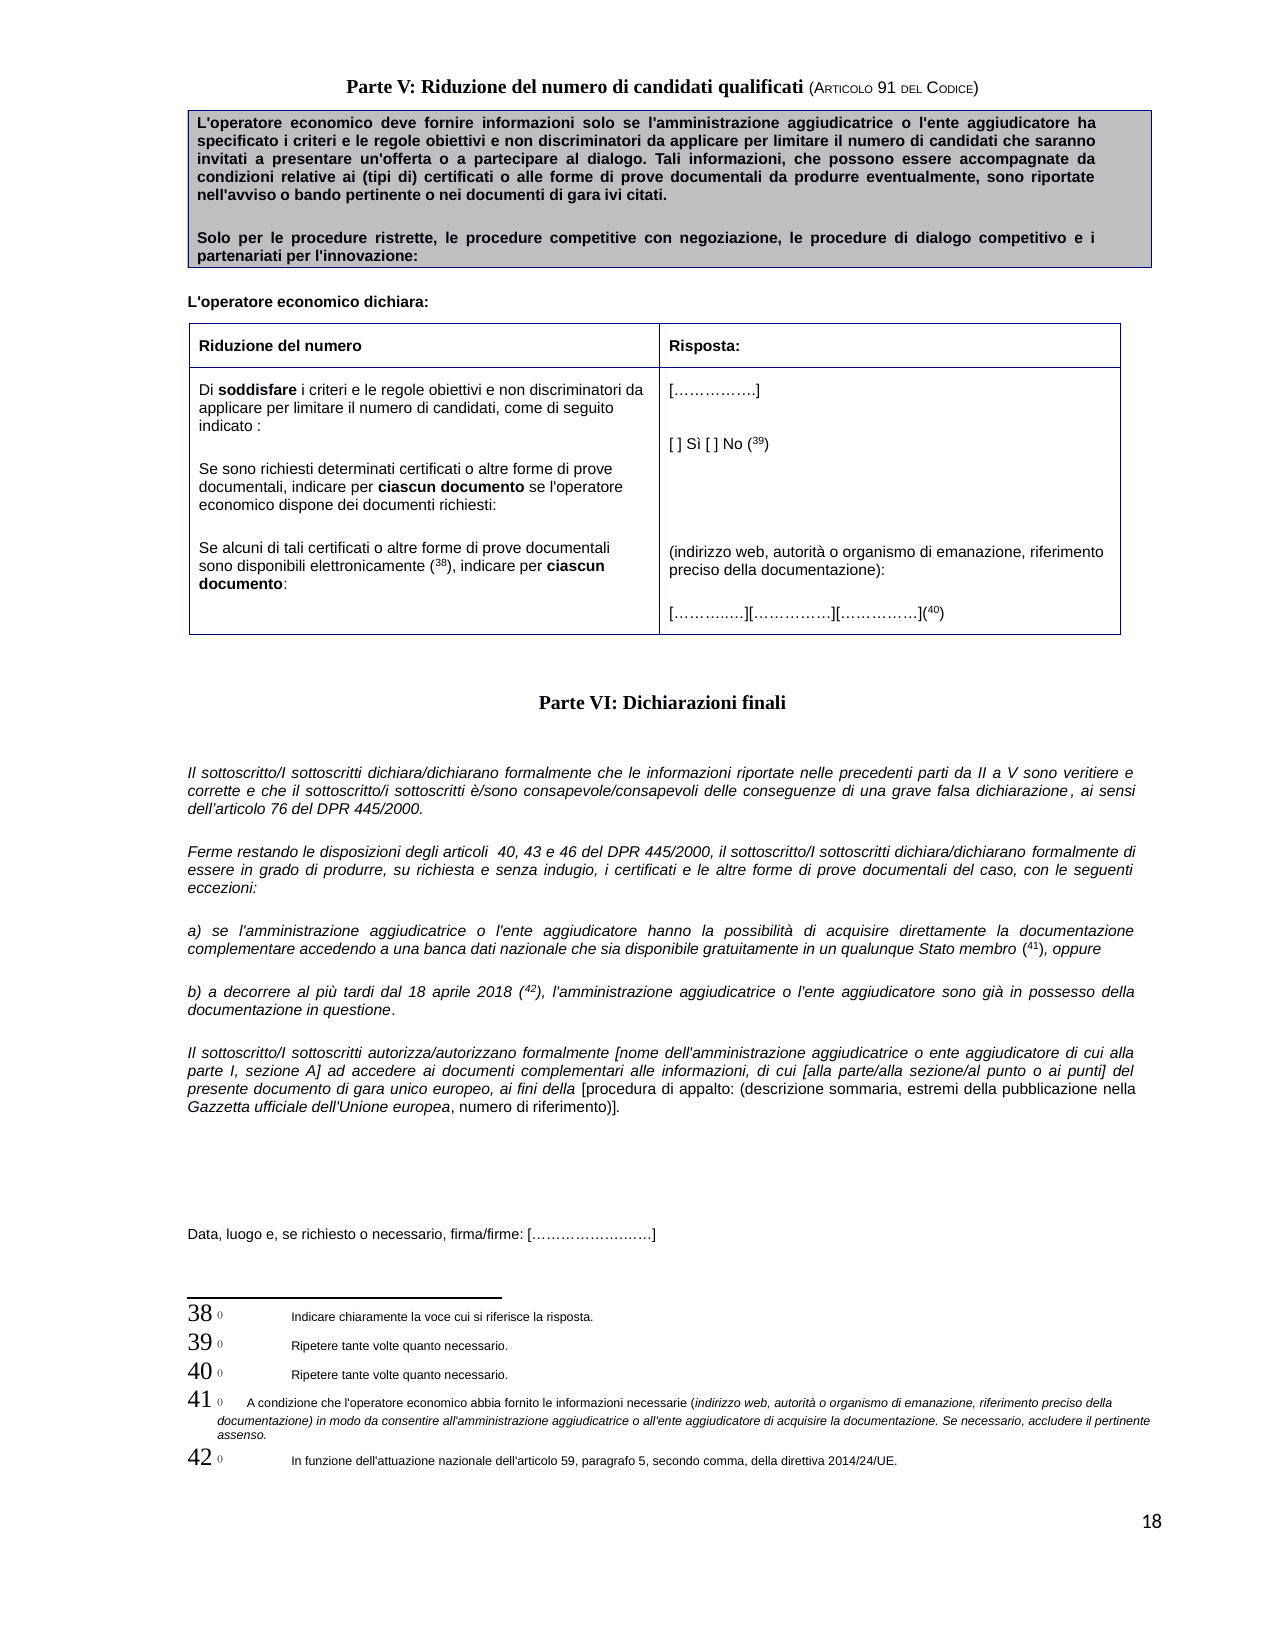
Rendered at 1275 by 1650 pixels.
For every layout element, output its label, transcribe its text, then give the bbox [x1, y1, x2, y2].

text b) a decorrere al più tardi dal 18 aprile 2018 (), l'amministrazione aggiudicatrice o l'ente aggiudicatore sono già in possesso della documentazione in questione. [187, 983, 1137, 1019]
text Il sottoscritto/I sottoscritti autorizza/autorizzano formalmente [nome dell'amministrazione aggiudicatrice o ente aggiudicatore di cui alla parte I, sezione A] ad accedere ai documenti complementari alle informazioni, di cui [alla parte/alla sezione/al punto o ai punti] del presente documento di gara unico europeo, ai fini della [procedura di appalto: (descrizione sommaria, estremi della pubblicazione nella Gazzetta ufficiale dell'Unione europea, numero di riferimento)]. [187, 1044, 1137, 1116]
text L'operatore economico dichiara: [187, 293, 1137, 311]
text Parte V: Riduzione del numero di candidati qualificati (Articolo 91 del Codice) [187, 75, 1137, 98]
text L'operatore economico deve fornire informazioni solo se l'amministrazione aggiudicatrice o l'ente aggiudicatore ha specificato i criteri e le regole obiettivi e non discriminatori da applicare per limitare il numero di candidati che saranno invitati a presentare un'offerta o a partecipare al dialogo. Tali informazioni, che possono essere accompagnate da condizioni relative ai (tipi di) certificati o alle forme di prove documentali da produrre eventualmente, sono riportate nell'avviso o bando pertinente o nei documenti di gara ivi citati. [189, 111, 1151, 203]
text Il sottoscritto/I sottoscritti dichiara/dichiarano formalmente che le informazioni riportate nelle precedenti parti da II a V sono veritiere e corrette e che il sottoscritto/i sottoscritti è/sono consapevole/consapevoli delle conseguenze di una grave falsa dichiarazione, ai sensi dell’articolo 76 del DPR 445/2000. [187, 764, 1137, 818]
table_cell Di soddisfare i criteri e le regole obiettivi e non discriminatori da applicare per limitare il numero di candidati, come di seguito indicato : Se sono richiesti determinati certificati o altre forme di prove documentali, indicare per ciascun documento se l'operatore economico dispone dei documenti richiesti: Se alcuni di tali certificati o altre forme di prove documentali sono disponibili elettronicamente (), indicare per ciascun documento: [190, 368, 659, 634]
text Solo per le procedure ristrette, le procedure competitive con negoziazione, le procedure di dialogo competitivo e i partenariati per l'innovazione: [189, 225, 1151, 267]
text a) se l'amministrazione aggiudicatrice o l'ente aggiudicatore hanno la possibilità di acquisire direttamente la documentazione complementare accedendo a una banca dati nazionale che sia disponibile gratuitamente in un qualunque Stato membro (), oppure [187, 922, 1137, 958]
text Ferme restando le disposizioni degli articoli 40, 43 e 46 del DPR 445/2000, il sottoscritto/I sottoscritti dichiara/dichiarano formalmente di essere in grado di produrre, su richiesta e senza indugio, i certificati e le altre forme di prove documentali del caso, con le seguenti eccezioni: [187, 843, 1137, 897]
table_header Riduzione del numero [190, 324, 659, 367]
text () A condizione che l'operatore economico abbia fornito le informazioni necessarie (indirizzo web, autorità o organismo di emanazione, riferimento preciso della documentazione) in modo da consentire all'amministrazione aggiudicatrice o all'ente aggiudicatore di acquisire la documentazione. Se necessario, accludere il pertinente assenso. [187, 1384, 1197, 1442]
table_cell […………….] [ ] Sì [ ] No () (indirizzo web, autorità o organismo di emanazione, riferimento preciso della documentazione): [………..…][……………][……………]() [660, 368, 1120, 634]
title Parte VI: Dichiarazioni finali [187, 691, 1137, 714]
text Data, luogo e, se richiesto o necessario, firma/firme: [……………….……] [187, 1226, 1137, 1242]
text () In funzione dell'attuazione nazionale dell'articolo 59, paragrafo 5, secondo comma, della direttiva 2014/24/UE. [187, 1442, 1197, 1471]
table_header Risposta: [660, 324, 1120, 367]
